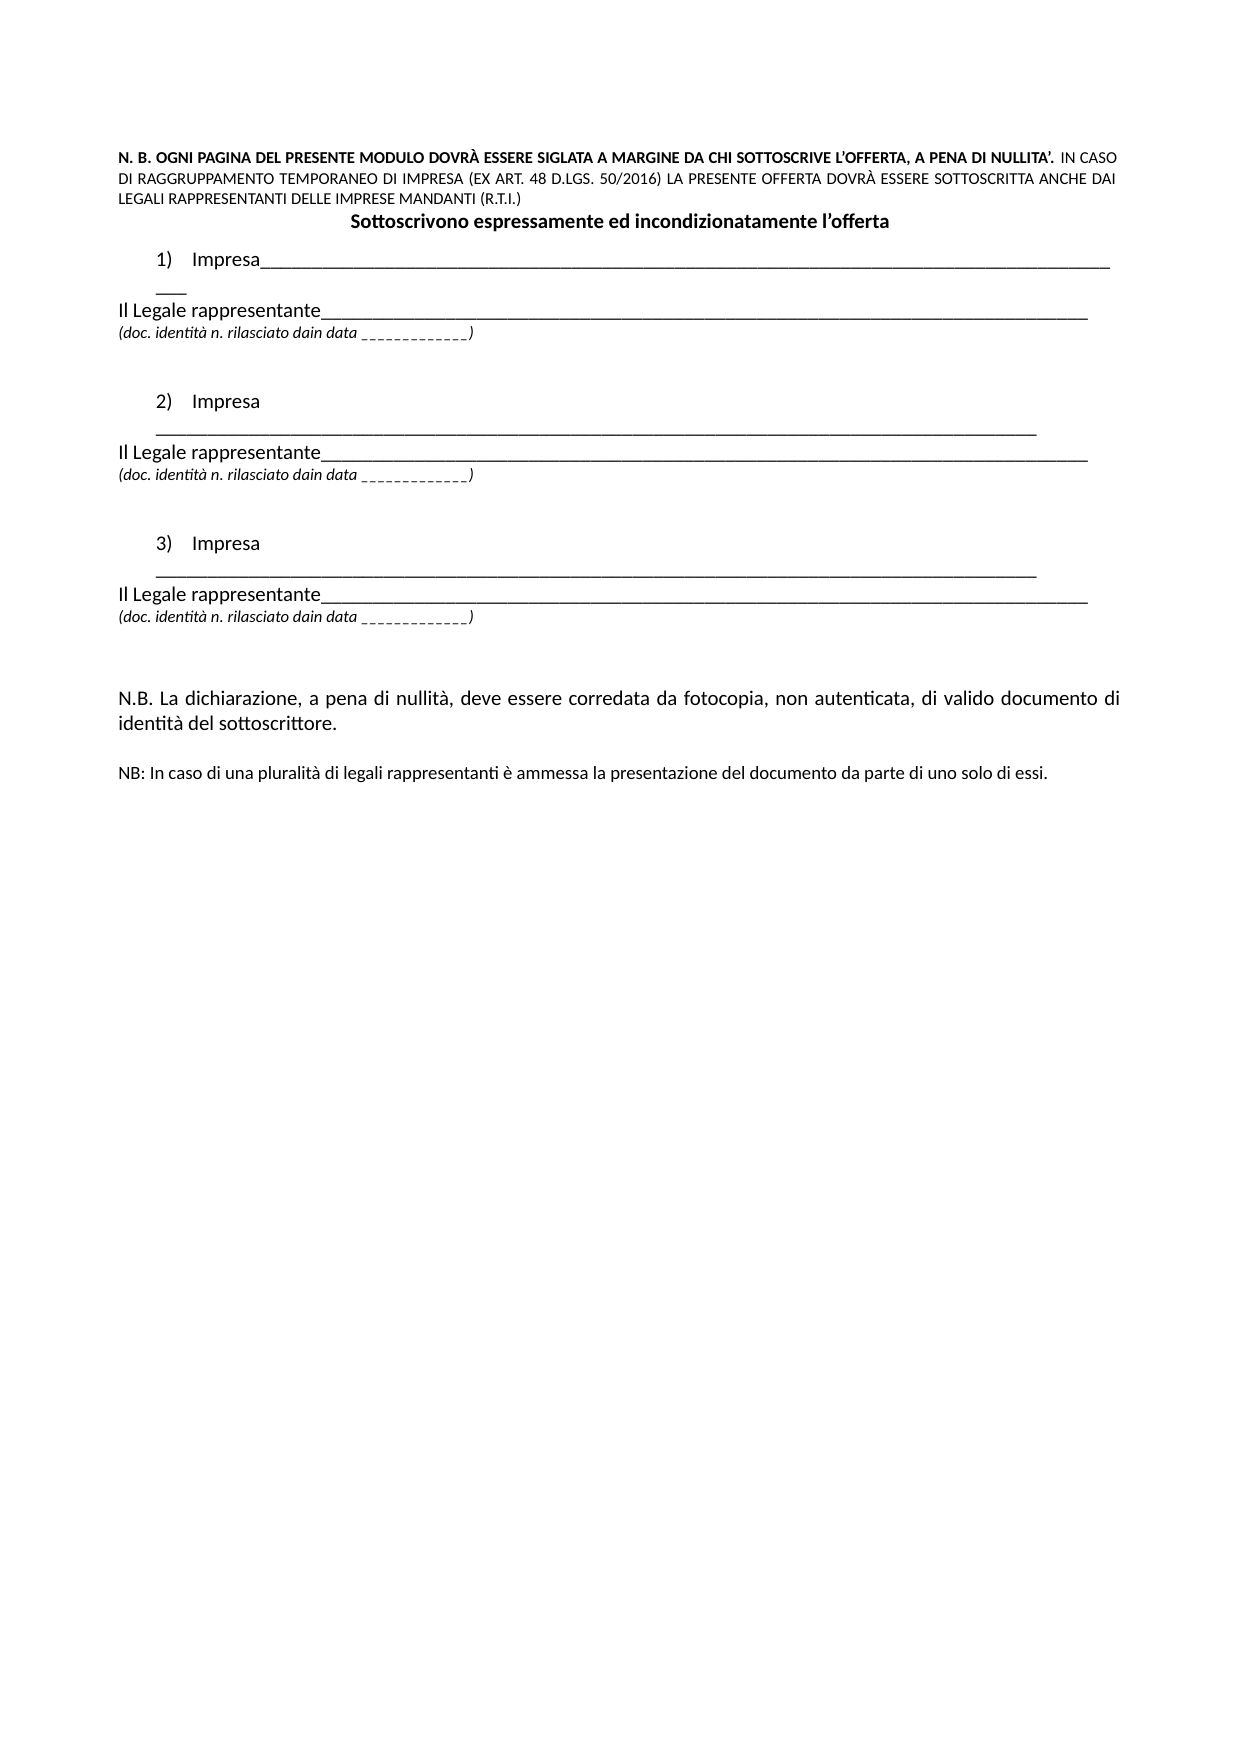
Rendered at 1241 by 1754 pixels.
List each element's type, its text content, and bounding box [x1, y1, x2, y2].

list Impresa _____________________________________________________________________________________ [156, 388, 1117, 439]
text Sottoscrivono espressamente ed incondizionatamente l’offerta [118, 208, 1122, 234]
text (doc. identità n. rilasciato dain data _____________) [118, 606, 1122, 627]
text Il Legale rappresentante__________________________________________________________________________ [118, 439, 1117, 464]
text N.B. La dichiarazione, a pena di nullità, deve essere corredata da fotocopia, non autenticata, di valido documento di identità del sottoscrittore. [118, 685, 1122, 736]
list Impresa _____________________________________________________________________________________ [156, 530, 1117, 581]
text Il Legale rappresentante__________________________________________________________________________ [118, 297, 1117, 323]
text (doc. identità n. rilasciato dain data _____________) [118, 464, 1122, 485]
list Impresa_____________________________________________________________________________________ [156, 246, 1117, 297]
text Il Legale rappresentante__________________________________________________________________________ [118, 581, 1117, 606]
text NB: In caso di una pluralità di legali rappresentanti è ammessa la presentazione del documento da parte di uno solo di essi. [118, 761, 1117, 784]
text N. B. OGNI PAGINA DEL PRESENTE MODULO DOVRÀ ESSERE SIGLATA A MARGINE DA CHI SOTTOSCRIVE L’OFFERTA, A PENA DI NULLITA’. IN CASO DI RAGGRUPPAMENTO TEMPORANEO DI IMPRESA (EX ART. 48 D.LGS. 50/2016) LA PRESENTE OFFERTA DOVRÀ ESSERE SOTTOSCRITTA ANCHE DAI LEGALI RAPPRESENTANTI DELLE IMPRESE MANDANTI (R.T.I.) [118, 148, 1117, 208]
text (doc. identità n. rilasciato dain data _____________) [118, 323, 1122, 343]
